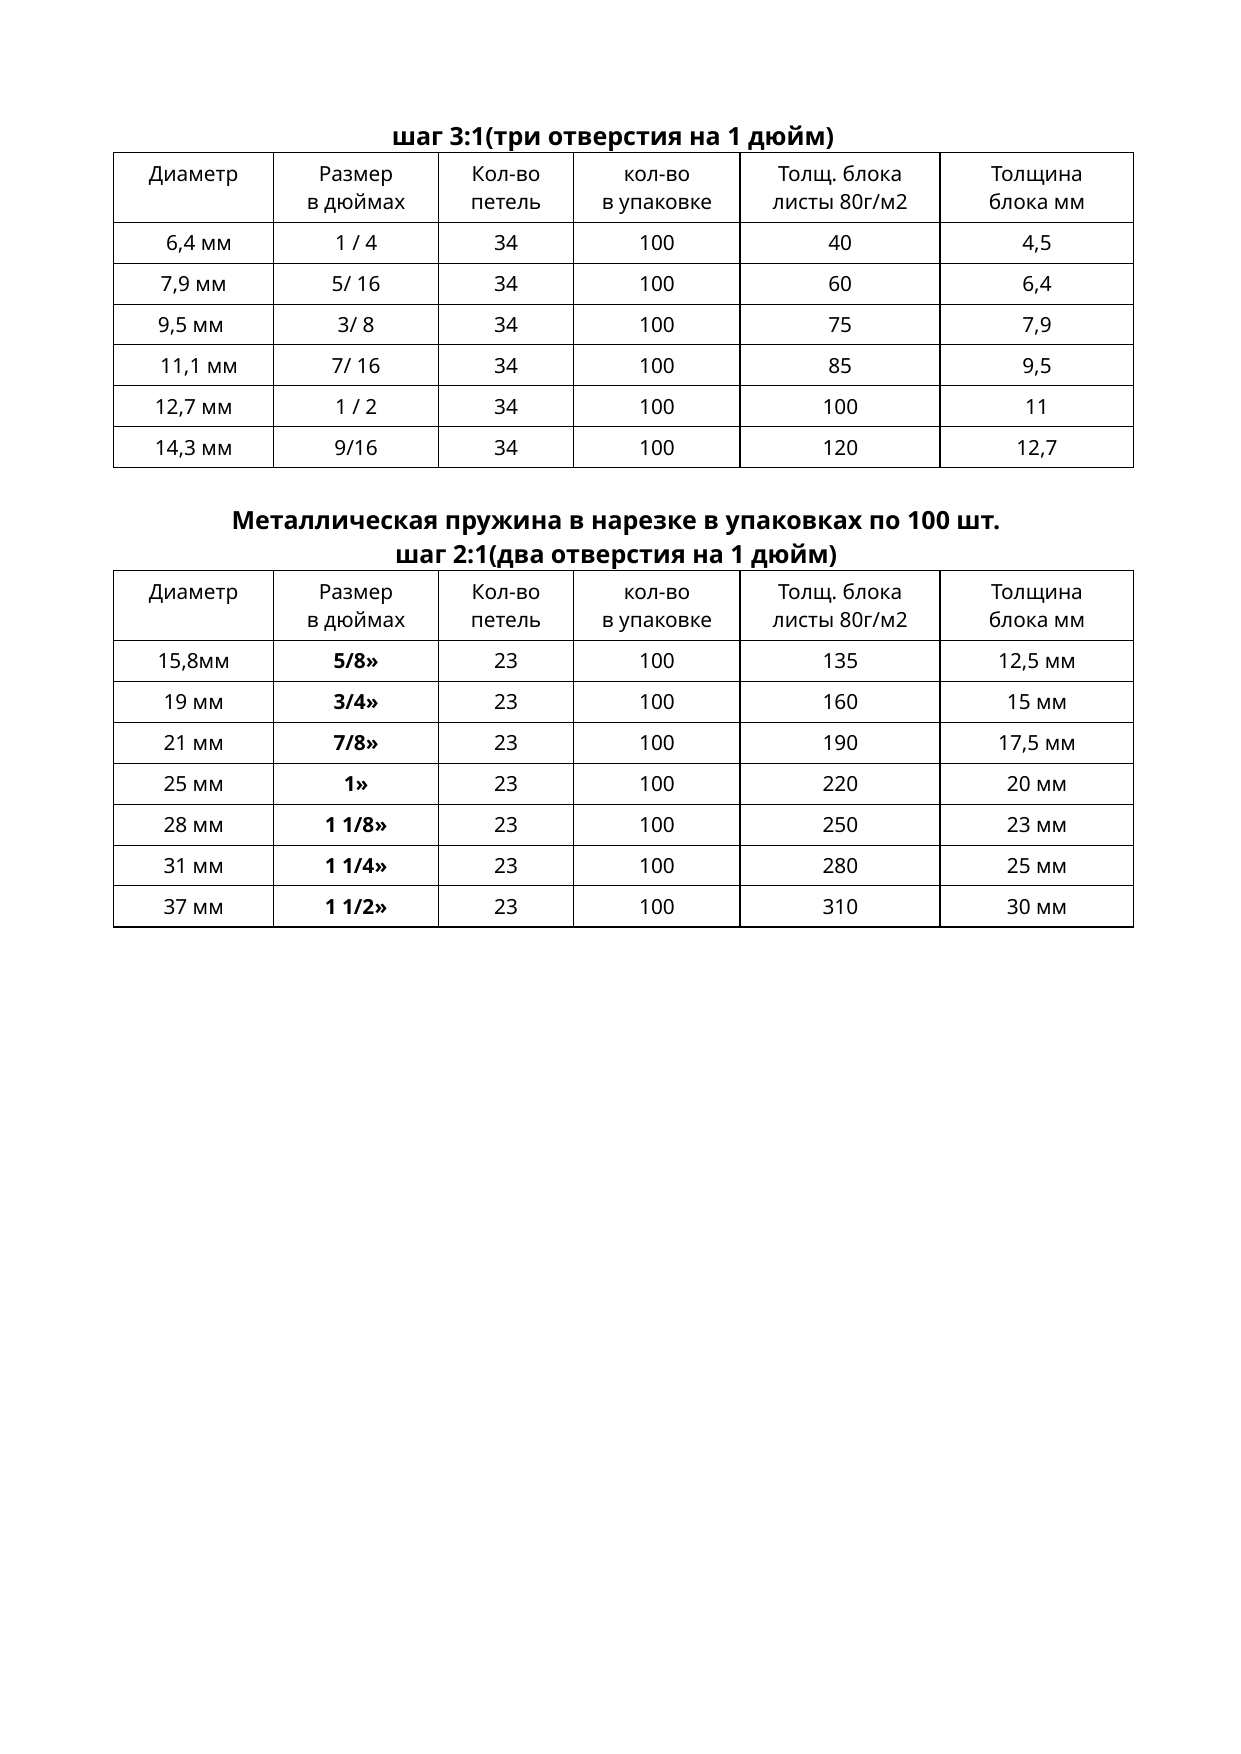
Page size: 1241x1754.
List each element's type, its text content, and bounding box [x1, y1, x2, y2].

table_cell 100 [574, 805, 739, 844]
table_cell 280 [741, 846, 939, 885]
table_cell 23 [439, 682, 573, 722]
table_cell 20 мм [941, 764, 1133, 803]
table_cell 23 [439, 805, 573, 844]
table_cell 160 [741, 682, 939, 722]
table_cell 9,5 мм [114, 305, 273, 344]
table_cell 15,8мм [114, 641, 273, 681]
table_cell 7/8» [274, 723, 438, 763]
table_cell 1 / 4 [274, 223, 438, 262]
table_cell 100 [574, 305, 739, 344]
table_cell 31 мм [114, 846, 273, 885]
table_cell 100 [574, 345, 739, 385]
table_cell 17,5 мм [941, 723, 1133, 763]
table_cell 34 [439, 305, 573, 344]
text шаг 3:1(три отверстия на 1 дюйм) [110, 118, 1122, 152]
table_cell 310 [741, 886, 939, 926]
table_cell 23 мм [941, 805, 1133, 844]
table_cell 6,4 мм [114, 223, 273, 262]
table_cell 220 [741, 764, 939, 803]
table_cell 9/16 [274, 427, 438, 467]
table_cell 7,9 [941, 305, 1133, 344]
table_cell 23 [439, 764, 573, 803]
table_cell 100 [574, 723, 739, 763]
table_cell 21 мм [114, 723, 273, 763]
table_cell 100 [574, 682, 739, 722]
table_cell 4,5 [941, 223, 1133, 262]
table_cell 1 1/4» [274, 846, 438, 885]
text Металлическая пружина в нарезке в упаковках по 100 шт. [110, 502, 1122, 536]
table_cell 1 1/2» [274, 886, 438, 926]
table_cell 12,7 мм [114, 386, 273, 426]
table_cell 5/8» [274, 641, 438, 681]
table_cell 1» [274, 764, 438, 803]
table_cell 7,9 мм [114, 264, 273, 303]
table_header Диаметр [114, 153, 273, 222]
table_header кол-во в упаковке [574, 571, 739, 640]
table_header Кол-во петель [439, 571, 573, 640]
table_header кол-во в упаковке [574, 153, 739, 222]
table_cell 34 [439, 223, 573, 262]
table_header Толщ. блока листы 80г/м2 [741, 153, 939, 222]
table_cell 23 [439, 641, 573, 681]
table_cell 25 мм [941, 846, 1133, 885]
table_cell 100 [574, 641, 739, 681]
table_cell 11,1 мм [114, 345, 273, 385]
table_header Толщина блока мм [941, 571, 1133, 640]
table_header Диаметр [114, 571, 273, 640]
table_cell 3/ 8 [274, 305, 438, 344]
table_cell 12,5 мм [941, 641, 1133, 681]
table_cell 100 [574, 846, 739, 885]
table_cell 15 мм [941, 682, 1133, 722]
table_cell 100 [574, 764, 739, 803]
table_cell 100 [574, 427, 739, 467]
text шаг 2:1(два отверстия на 1 дюйм) [110, 536, 1122, 570]
table_cell 34 [439, 427, 573, 467]
table_cell 3/4» [274, 682, 438, 722]
table_cell 250 [741, 805, 939, 844]
table_cell 30 мм [941, 886, 1133, 926]
table_cell 40 [741, 223, 939, 262]
table_cell 100 [574, 386, 739, 426]
table_cell 34 [439, 386, 573, 426]
table_header Толщина блока мм [941, 153, 1133, 222]
table_cell 28 мм [114, 805, 273, 844]
table_cell 11 [941, 386, 1133, 426]
table_header Кол-во петель [439, 153, 573, 222]
table_header Толщ. блока листы 80г/м2 [741, 571, 939, 640]
table_cell 100 [741, 386, 939, 426]
table_cell 9,5 [941, 345, 1133, 385]
table_cell 85 [741, 345, 939, 385]
table_cell 60 [741, 264, 939, 303]
table_cell 100 [574, 886, 739, 926]
table_cell 23 [439, 846, 573, 885]
table_cell 7/ 16 [274, 345, 438, 385]
table_cell 23 [439, 723, 573, 763]
table_cell 75 [741, 305, 939, 344]
table_cell 120 [741, 427, 939, 467]
table_cell 1 1/8» [274, 805, 438, 844]
table_cell 1 / 2 [274, 386, 438, 426]
table_cell 135 [741, 641, 939, 681]
table_cell 37 мм [114, 886, 273, 926]
table_cell 6,4 [941, 264, 1133, 303]
table_cell 5/ 16 [274, 264, 438, 303]
table_cell 190 [741, 723, 939, 763]
table_cell 34 [439, 345, 573, 385]
table_cell 14,3 мм [114, 427, 273, 467]
table_cell 12,7 [941, 427, 1133, 467]
table_cell 34 [439, 264, 573, 303]
table_cell 19 мм [114, 682, 273, 722]
table_cell 100 [574, 223, 739, 262]
table_header Размер в дюймах [274, 153, 438, 222]
table_header Размер в дюймах [274, 571, 438, 640]
table_cell 100 [574, 264, 739, 303]
table_cell 25 мм [114, 764, 273, 803]
table_cell 23 [439, 886, 573, 926]
